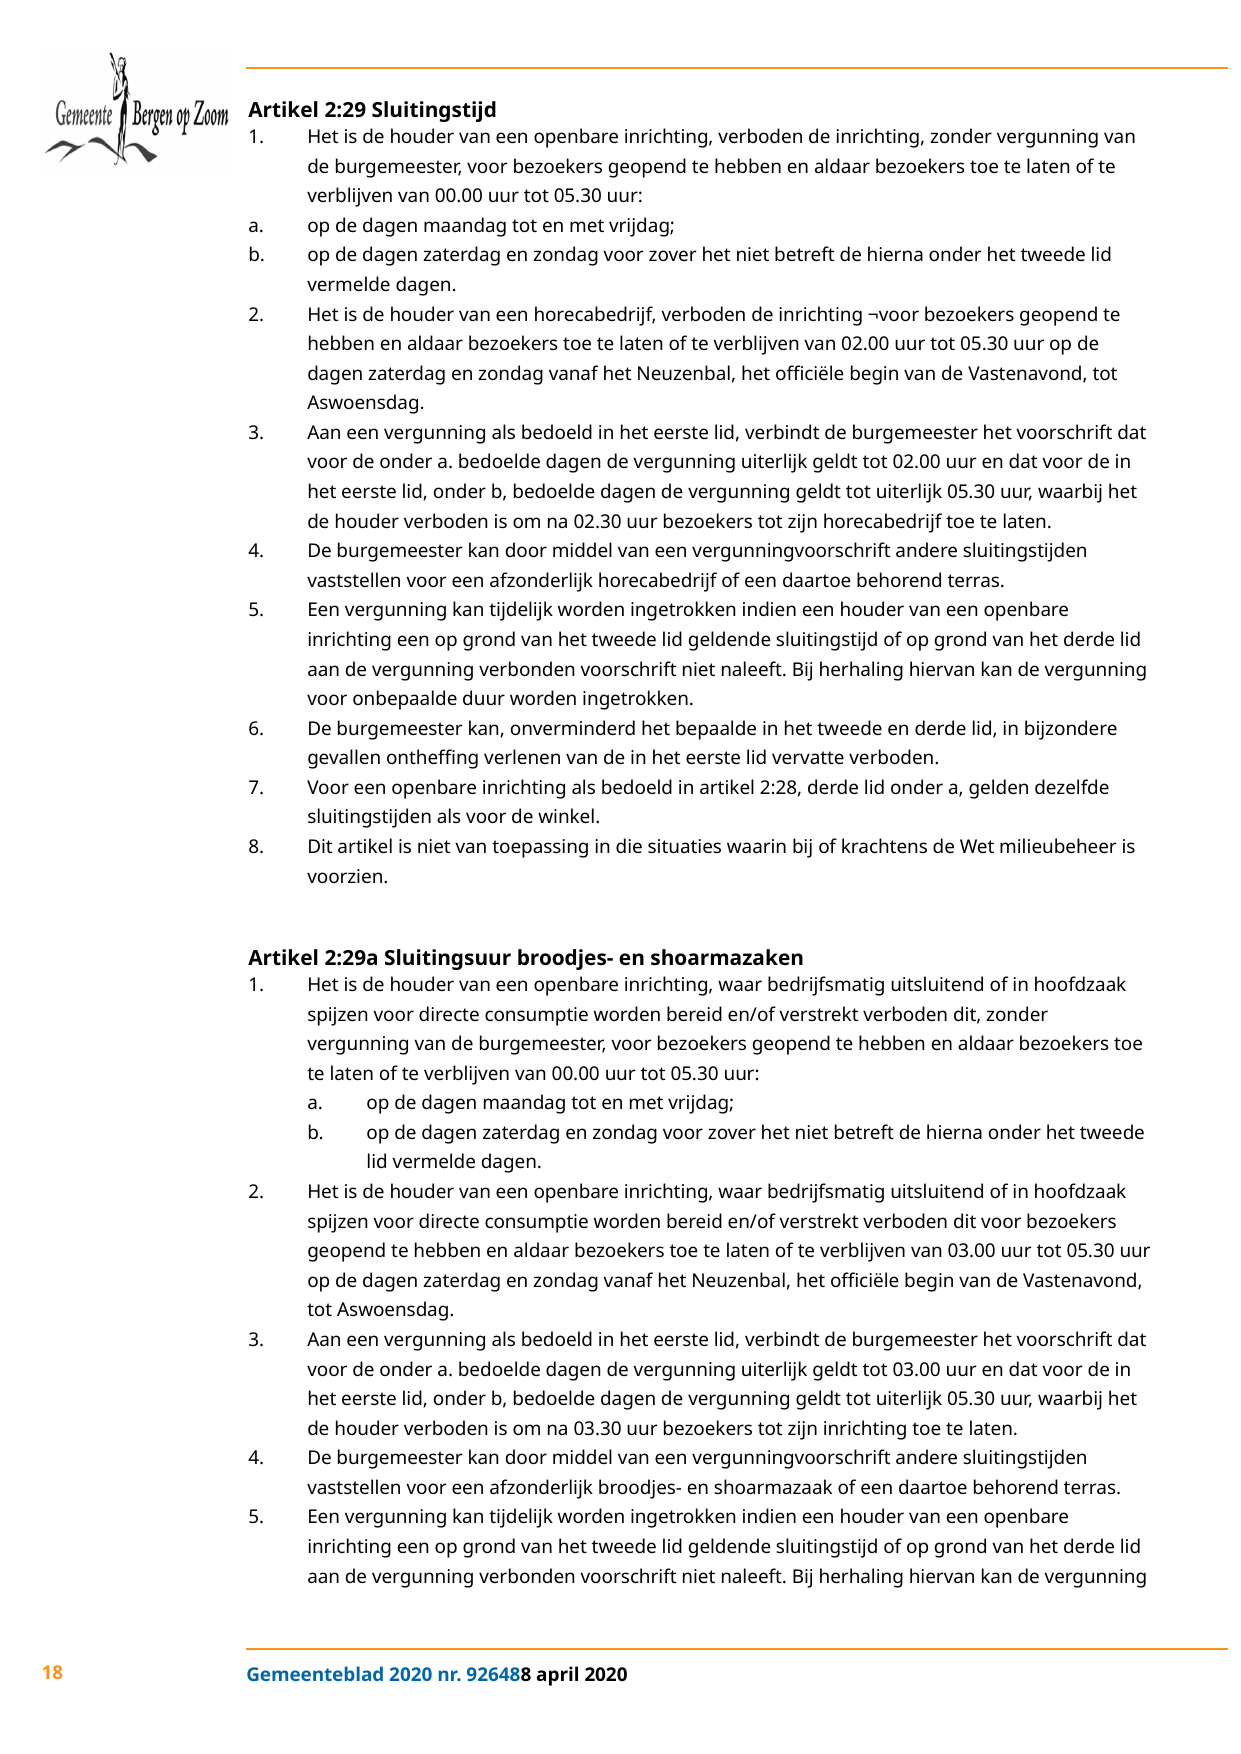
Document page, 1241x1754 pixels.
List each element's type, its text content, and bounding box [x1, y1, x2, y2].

list Aan een vergunning als bedoeld in het eerste lid, verbindt de burgemeester het voorschrift dat voor de onder a. bedoelde dagen de vergunning uiterlijk geldt tot 03.00 uur en dat voor de in het eerste lid, onder b, bedoelde dagen de vergunning geldt tot uiterlijk 05.30 uur, waarbij het de houder verboden is om na 03.30 uur bezoekers tot zijn inrichting toe te laten. [248, 1326, 1152, 1441]
list Het is de houder van een openbare inrichting, verboden de inrichting, zonder vergunning van de burgemeester, voor bezoekers geopend te hebben en aldaar bezoekers toe te laten of te verblijven van 00.00 uur tot 05.30 uur: [248, 123, 1152, 208]
list De burgemeester kan, onverminderd het bepaalde in het tweede en derde lid, in bijzondere gevallen ontheffing verlenen van de in het eerste lid vervatte verboden. [248, 715, 1152, 770]
list op de dagen zaterdag en zondag voor zover het niet betreft de hierna onder het tweede lid vermelde dagen. [248, 242, 1152, 297]
list op de dagen maandag tot en met vrijdag; [307, 1089, 1152, 1115]
list Aan een vergunning als bedoeld in het eerste lid, verbindt de burgemeester het voorschrift dat voor de onder a. bedoelde dagen de vergunning uiterlijk geldt tot 02.00 uur en dat voor de in het eerste lid, onder b, bedoelde dagen de vergunning geldt tot uiterlijk 05.30 uur, waarbij het de houder verboden is om na 02.30 uur bezoekers tot zijn horecabedrijf toe te laten. [248, 419, 1152, 533]
list Het is de houder van een openbare inrichting, waar bedrijfsmatig uitsluitend of in hoofdzaak spijzen voor directe consumptie worden bereid en/of verstrekt verboden dit voor bezoekers geopend te hebben en aldaar bezoekers toe te laten of te verblijven van 03.00 uur tot 05.30 uur op de dagen zaterdag en zondag vanaf het Neuzenbal, het officiële begin van de Vastenavond, tot Aswoensdag. [248, 1178, 1152, 1322]
picture [41, 47, 231, 172]
list Een vergunning kan tijdelijk worden ingetrokken indien een houder van een openbare inrichting een op grond van het tweede lid geldende sluitingstijd of op grond van het derde lid aan de vergunning verbonden voorschrift niet naleeft. Bij herhaling hiervan kan de vergunning voor onbepaalde duur worden ingetrokken. [248, 597, 1152, 711]
list op de dagen zaterdag en zondag voor zover het niet betreft de hierna onder het tweede lid vermelde dagen. [307, 1119, 1152, 1174]
list Voor een openbare inrichting als bedoeld in artikel 2:28, derde lid onder a, gelden dezelfde sluitingstijden als voor de winkel. [248, 774, 1152, 829]
list Het is de houder van een horecabedrijf, verboden de inrichting ¬voor bezoekers geopend te hebben en aldaar bezoekers toe te laten of te verblijven van 02.00 uur tot 05.30 uur op de dagen zaterdag en zondag vanaf het Neuzenbal, het officiële begin van de Vastenavond, tot Aswoensdag. [248, 301, 1152, 415]
list Het is de houder van een openbare inrichting, waar bedrijfsmatig uitsluitend of in hoofdzaak spijzen voor directe consumptie worden bereid en/of verstrekt verboden dit, zonder vergunning van de burgemeester, voor bezoekers geopend te hebben en aldaar bezoekers toe te laten of te verblijven van 00.00 uur tot 05.30 uur: [248, 971, 1152, 1086]
list De burgemeester kan door middel van een vergunningvoorschrift andere sluitingstijden vaststellen voor een afzonderlijk horecabedrijf of een daartoe behorend terras. [248, 537, 1152, 593]
list Dit artikel is niet van toepassing in die situaties waarin bij of krachtens de Wet milieubeheer is voorzien. [248, 833, 1152, 888]
list Een vergunning kan tijdelijk worden ingetrokken indien een houder van een openbare inrichting een op grond van het tweede lid geldende sluitingstijd of op grond van het derde lid aan de vergunning verbonden voorschrift niet naleeft. Bij herhaling hiervan kan de vergunning [248, 1504, 1152, 1589]
text Artikel 2:29a Sluitingsuur broodjes- en shoarmazaken [248, 943, 1152, 971]
list De burgemeester kan door middel van een vergunningvoorschrift andere sluitingstijden vaststellen voor een afzonderlijk broodjes- en shoarmazaak of een daartoe behorend terras. [248, 1444, 1152, 1500]
text Artikel 2:29 Sluitingstijd [248, 95, 1152, 123]
list op de dagen maandag tot en met vrijdag; [248, 212, 1152, 238]
